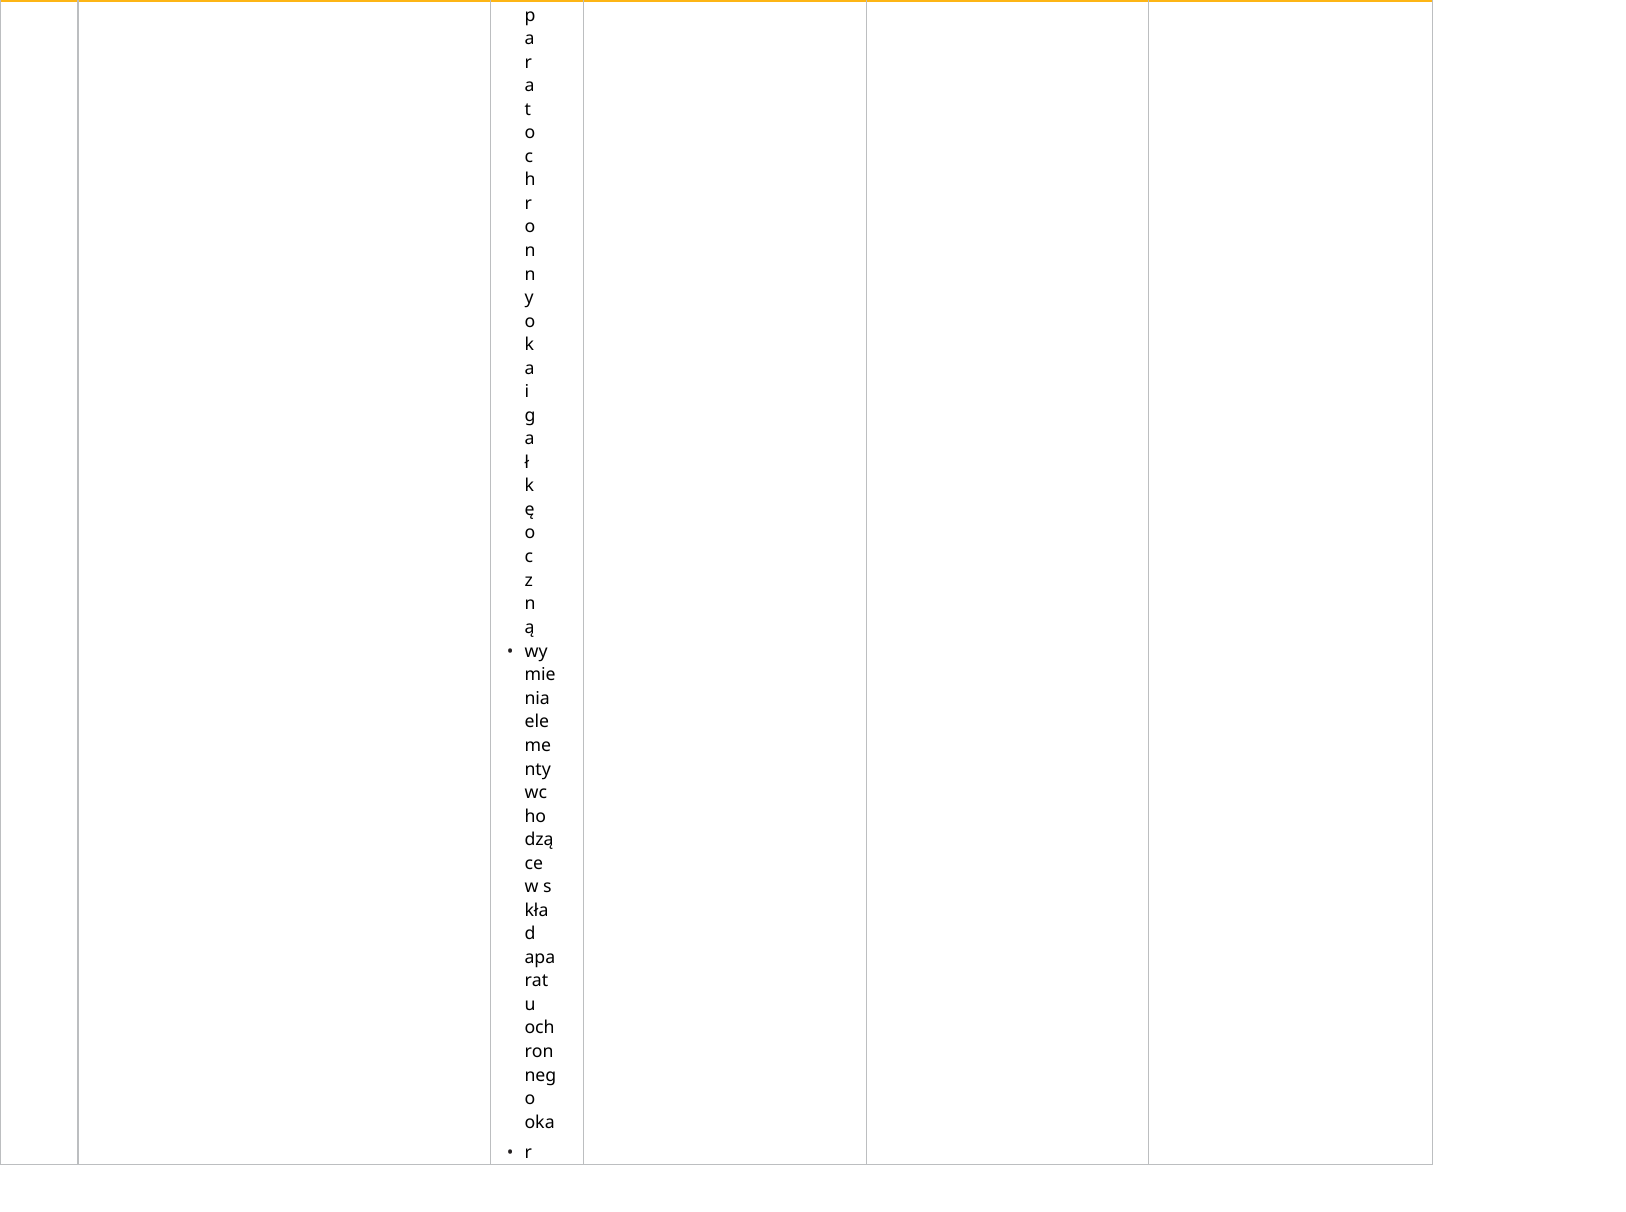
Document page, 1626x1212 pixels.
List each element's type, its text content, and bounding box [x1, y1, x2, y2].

table_cell [1149, 2, 1432, 1164]
table_cell [584, 2, 866, 1164]
table_cell VIII. Narządy zmysłów [1, 2, 77, 1164]
table_cell [867, 2, 1148, 1164]
table_cell 32. Budowa i działanie narządu wzroku [79, 2, 490, 1164]
table_cell omawia znaczenie zmysłów w życiu człowieka rozróżnia w narządzie wzroku aparat ochronny oka i gałkę oczną wymienia elementy wchodzące w skład aparatu ochronnego oka rozpoznaje na ilustracji elementy budowy oka [491, 2, 583, 1164]
